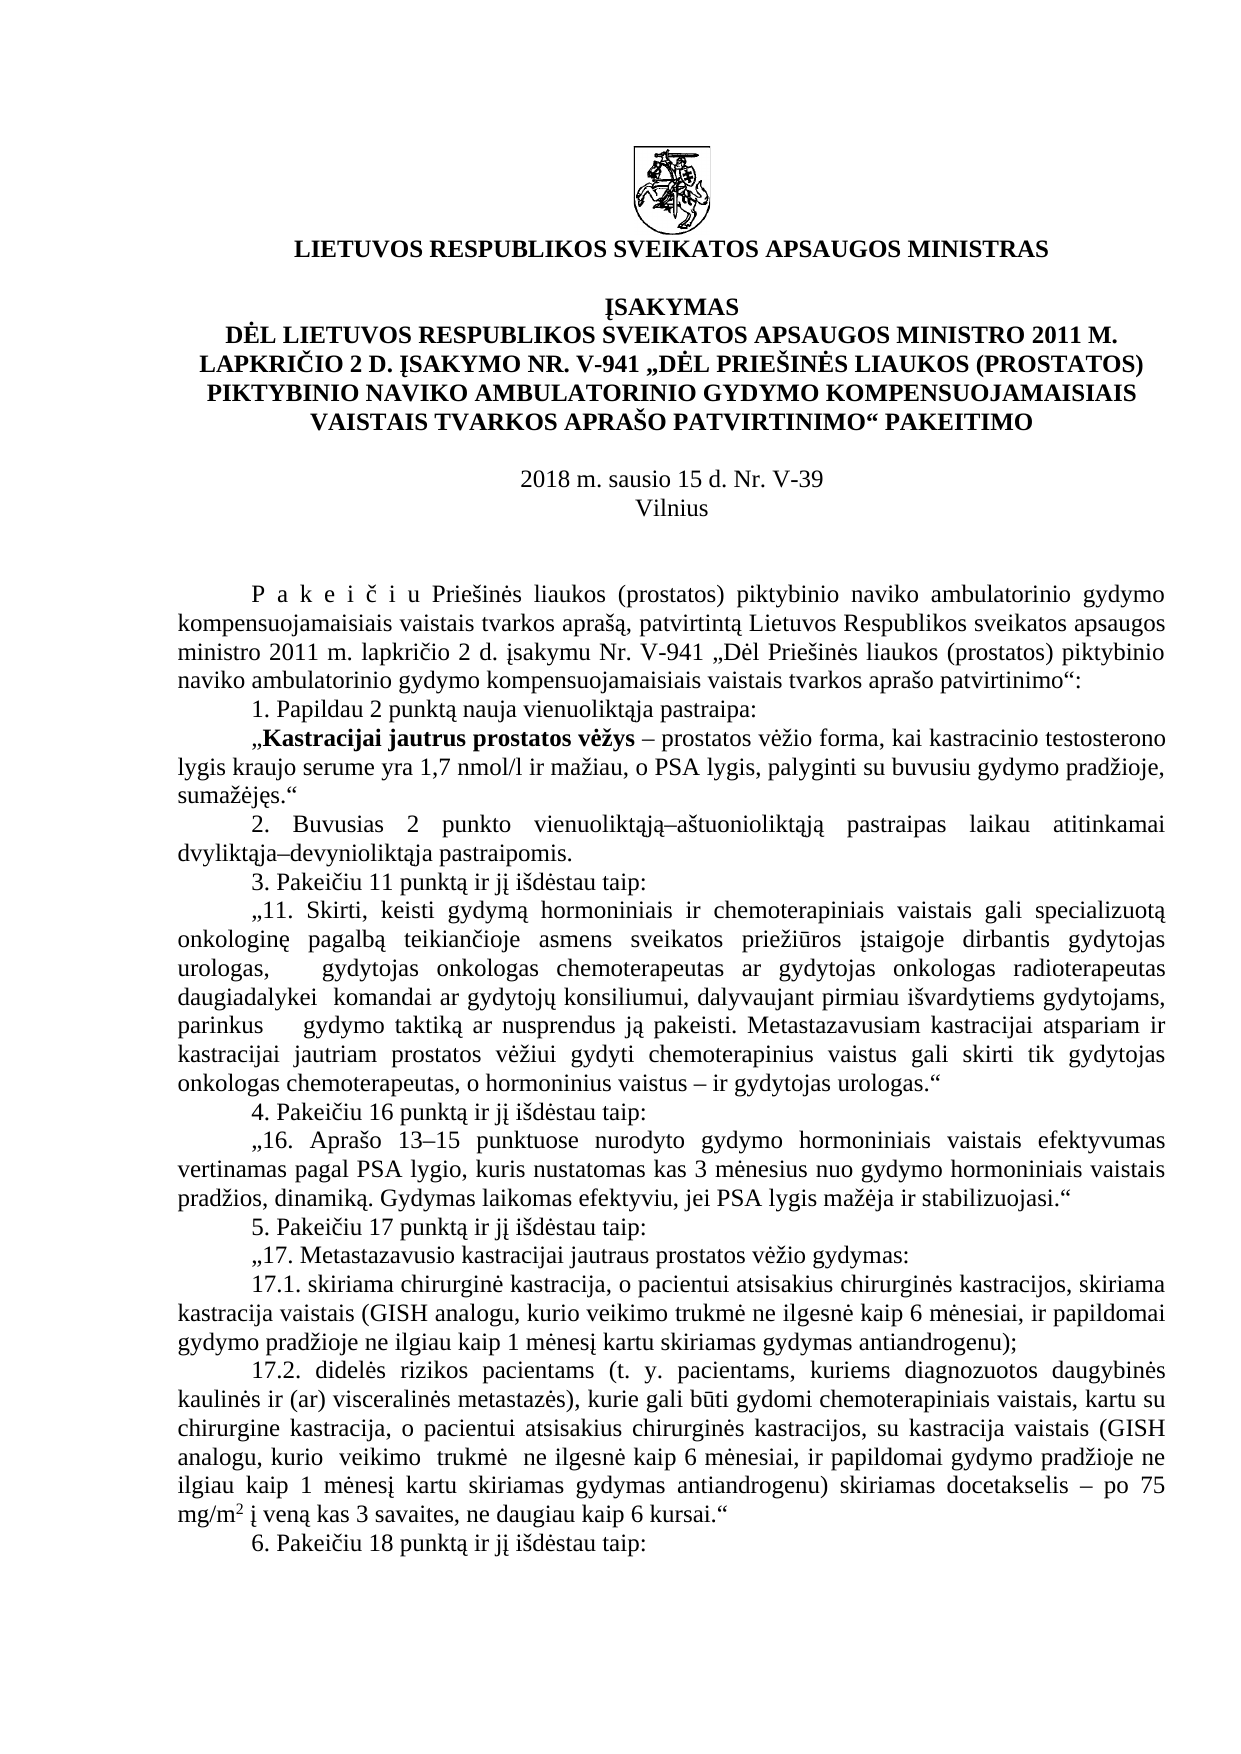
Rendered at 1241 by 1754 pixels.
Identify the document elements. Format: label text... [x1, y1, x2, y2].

text 6. Pakeičiu 18 punktą ir jį išdėstau taip: [177, 1528, 1166, 1557]
text 3. Pakeičiu 11 punktą ir jį išdėstau taip: [177, 867, 1166, 896]
text „Kastracijai jautrus prostatos vėžys – prostatos vėžio forma, kai kastracinio testosterono lygis kraujo serume yra 1,7 nmol/l ir mažiau, o PSA lygis, palyginti su buvusiu gydymo pradžioje, sumažėjęs.“ [177, 723, 1166, 809]
text 17.1. skiriama chirurginė kastracija, o pacientui atsisakius chirurginės kastracijos, skiriama kastracija vaistais (GISH analogu, kurio veikimo trukmė ne ilgesnė kaip 6 mėnesiai, ir papildomai gydymo pradžioje ne ilgiau kaip 1 mėnesį kartu skiriamas gydymas antiandrogenu); [177, 1269, 1166, 1356]
text 2. Buvusias 2 punkto vienuoliktąją–aštuonioliktąją pastraipas laikau atitinkamai dvyliktąja–devynioliktąja pastraipomis. [177, 809, 1166, 867]
text 4. Pakeičiu 16 punktą ir jį išdėstau taip: [177, 1097, 1166, 1126]
text „16. Aprašo 13–15 punktuose nurodyto gydymo hormoniniais vaistais efektyvumas vertinamas pagal PSA lygio, kuris nustatomas kas 3 mėnesius nuo gydymo hormoniniais vaistais pradžios, dinamiką. Gydymas laikomas efektyviu, jei PSA lygis mažėja ir stabilizuojasi.“ [177, 1126, 1166, 1212]
text 2018 m. sausio 15 d. Nr. V-39 [177, 464, 1166, 493]
text DĖL LIETUVOS RESPUBLIKOS SVEIKATOS APSAUGOS MINISTRO 2011 M. LAPKRIČIO 2 D. ĮSAKYMO NR. V-941 „DĖL PRIEŠINĖS LIAUKOS (PROSTATOS) PIKTYBINIO NAVIKO AMBULATORINIO GYDYMO KOMPENSUOJAMAISIAIS VAISTAIS TVARKOS APRAŠO PATVIRTINIMO“ PAKEITIMO [177, 321, 1166, 436]
text 17.2. didelės rizikos pacientams (t. y. pacientams, kuriems diagnozuotos daugybinės kaulinės ir (ar) visceralinės metastazės), kurie gali būti gydomi chemoterapiniais vaistais, kartu su chirurgine kastracija, o pacientui atsisakius chirurginės kastracijos, su kastracija vaistais (GISH analogu, kurio veikimo trukmė ne ilgesnė kaip 6 mėnesiai, ir papildomai gydymo pradžioje ne ilgiau kaip 1 mėnesį kartu skiriamas gydymas antiandrogenu) skiriamas docetakselis – po 75 mg/m2 į veną kas 3 savaites, ne daugiau kaip 6 kursai.“ [177, 1356, 1166, 1528]
text „17. Metastazavusio kastracijai jautraus prostatos vėžio gydymas: [177, 1241, 1166, 1269]
text LIETUVOS RESPUBLIKOS SVEIKATOS APSAUGOS MINISTRAS [177, 234, 1166, 263]
text ĮSAKYMAS [177, 292, 1166, 321]
text 1. Papildau 2 punktą nauja vienuoliktąja pastraipa: [177, 694, 1166, 723]
text „11. Skirti, keisti gydymą hormoniniais ir chemoterapiniais vaistais gali specializuotą onkologinę pagalbą teikiančioje asmens sveikatos priežiūros įstaigoje dirbantis gydytojas urologas, gydytojas onkologas chemoterapeutas ar gydytojas onkologas radioterapeutas daugiadalykei komandai ar gydytojų konsiliumui, dalyvaujant pirmiau išvardytiems gydytojams, parinkus gydymo taktiką ar nusprendus ją pakeisti. Metastazavusiam kastracijai atspariam ir kastracijai jautriam prostatos vėžiui gydyti chemoterapinius vaistus gali skirti tik gydytojas onkologas chemoterapeutas, o hormoninius vaistus – ir gydytojas urologas.“ [177, 896, 1166, 1097]
text P a k e i č i u Priešinės liaukos (prostatos) piktybinio naviko ambulatorinio gydymo kompensuojamaisiais vaistais tvarkos aprašą, patvirtintą Lietuvos Respublikos sveikatos apsaugos ministro 2011 m. lapkričio 2 d. įsakymu Nr. V-941 „Dėl Priešinės liaukos (prostatos) piktybinio naviko ambulatorinio gydymo kompensuojamaisiais vaistais tvarkos aprašo patvirtinimo“: [177, 579, 1166, 694]
text 5. Pakeičiu 17 punktą ir jį išdėstau taip: [177, 1212, 1166, 1241]
text Vilnius [177, 493, 1166, 522]
